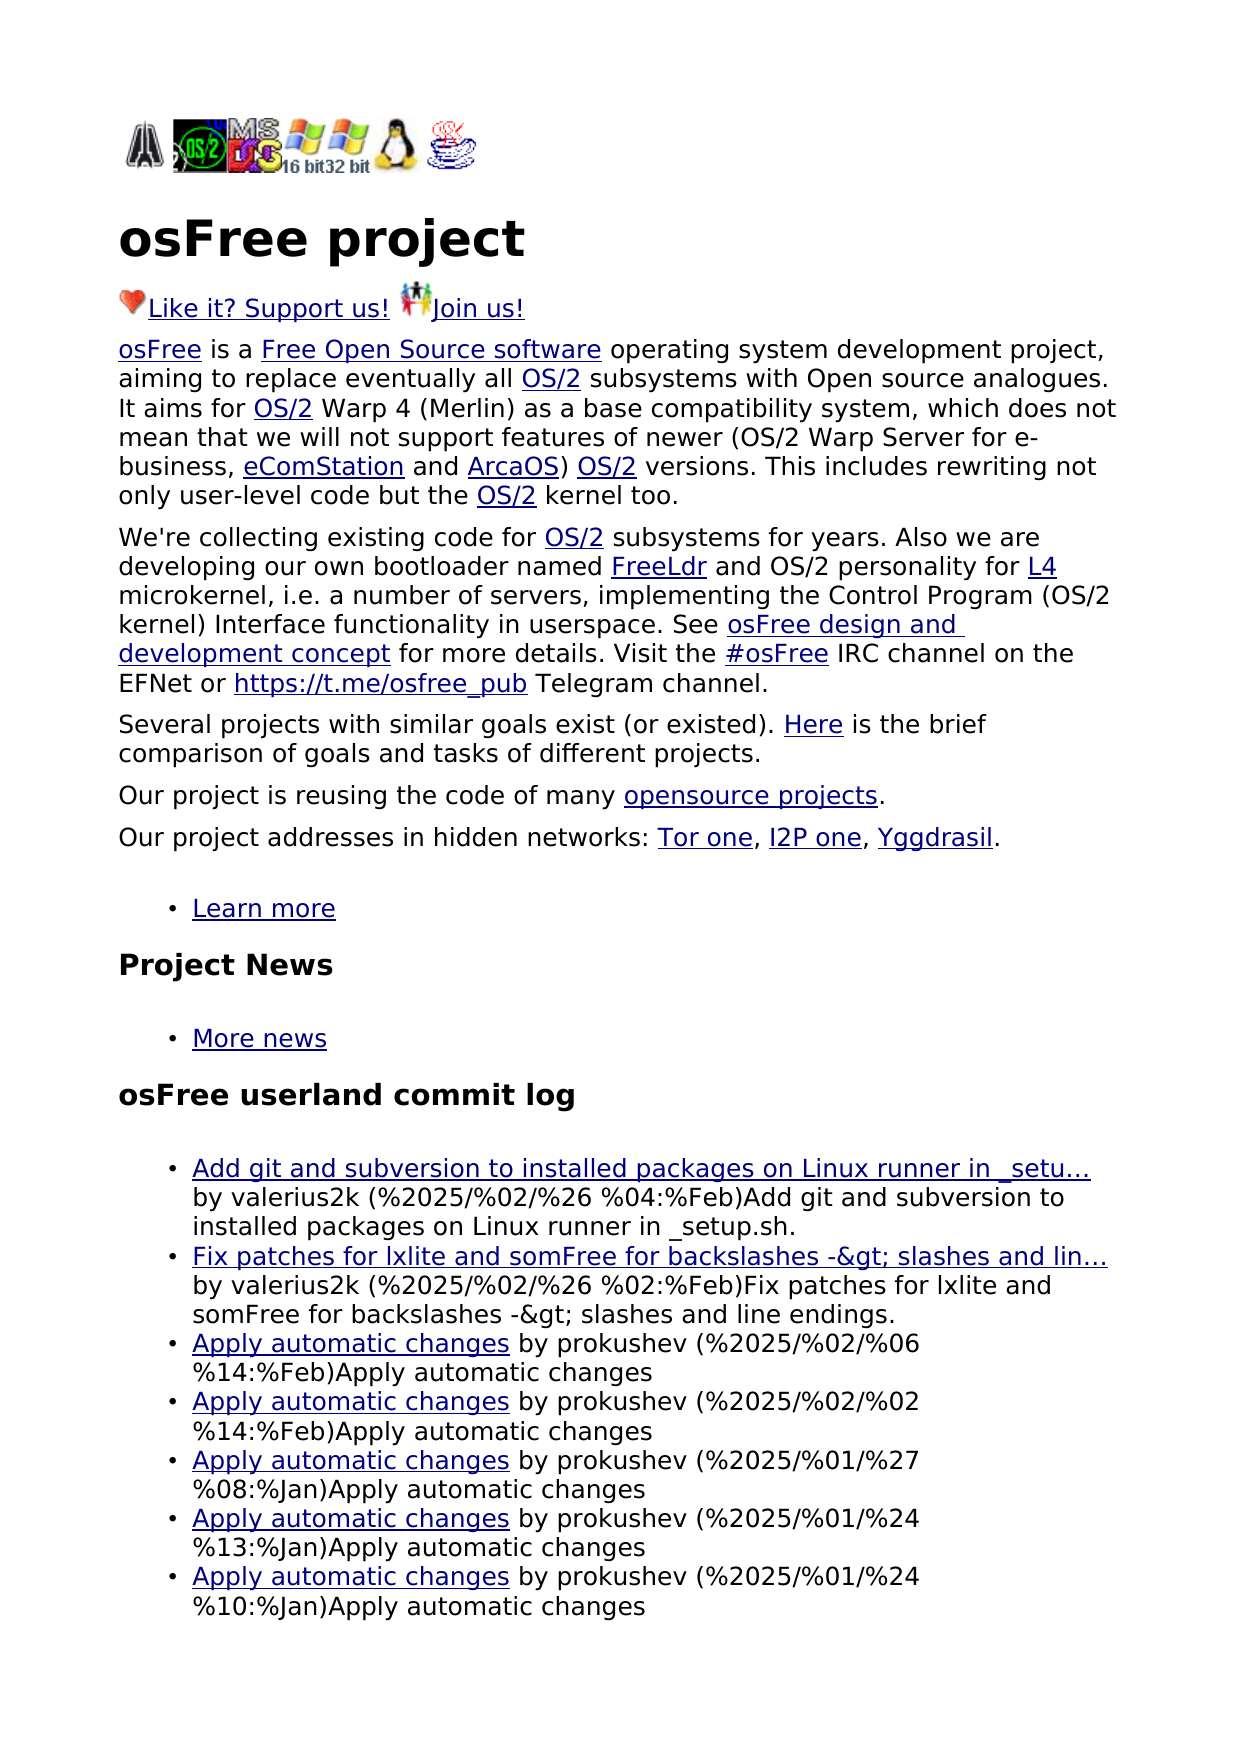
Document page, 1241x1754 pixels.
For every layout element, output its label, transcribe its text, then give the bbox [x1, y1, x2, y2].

text Like it? Support us! Join us! [118, 281, 1122, 323]
list Add git and subversion to installed packages on Linux runner in _setu… by valerius2k (%2025/%02/%26 %04:%Feb)Add git and subversion to installed packages on Linux runner in _setup.sh. [177, 1154, 1122, 1242]
list Apply automatic changes by prokushev (%2025/%02/%06 %14:%Feb)Apply automatic changes [177, 1329, 1122, 1388]
text Our project is reusing the code of many opensource projects. [118, 781, 1122, 810]
text Our project addresses in hidden networks: Tor one, I2P one, Yggdrasil. [118, 823, 1122, 852]
subtitle osFree project [118, 210, 1122, 268]
list Apply automatic changes by prokushev (%2025/%01/%24 %13:%Jan)Apply automatic changes [177, 1504, 1122, 1563]
text Several projects with similar goals exist (or existed). Here is the brief comparison of goals and tasks of different projects. [118, 710, 1122, 769]
subtitle Project News [118, 948, 1122, 982]
picture [398, 281, 433, 317]
subtitle osFree userland commit log [118, 1078, 1122, 1112]
list Apply automatic changes by prokushev (%2025/%02/%02 %14:%Feb)Apply automatic changes [177, 1388, 1122, 1446]
text We're collecting existing code for OS/2 subsystems for years. Also we are developing our own bootloader named FreeLdr and OS/2 personality for L4 microkernel, i.e. a number of servers, implementing the Control Program (OS/2 kernel) Interface functionality in userspace. See osFree design and development concept for more details. Visit the #osFree IRC channel on the EFNet or https://t.me/osfree_pub Telegram channel. [118, 523, 1122, 698]
list Apply automatic changes by prokushev (%2025/%01/%24 %10:%Jan)Apply automatic changes [177, 1563, 1122, 1621]
picture [118, 118, 479, 173]
list More news [177, 1024, 1122, 1053]
list Learn more [177, 894, 1122, 923]
list Fix patches for lxlite and somFree for backslashes -&gt; slashes and lin… by valerius2k (%2025/%02/%26 %02:%Feb)Fix patches for lxlite and somFree for backslashes -&gt; slashes and line endings. [177, 1242, 1122, 1329]
picture [118, 287, 148, 317]
text osFree is a Free Open Source software operating system development project, aiming to replace eventually all OS/2 subsystems with Open source analogues. It aims for OS/2 Warp 4 (Merlin) as a base compatibility system, which does not mean that we will not support features of newer (OS/2 Warp Server for e-business, eComStation and ArcaOS) OS/2 versions. This includes rewriting not only user-level code but the OS/2 kernel too. [118, 335, 1122, 510]
list Apply automatic changes by prokushev (%2025/%01/%27 %08:%Jan)Apply automatic changes [177, 1446, 1122, 1504]
